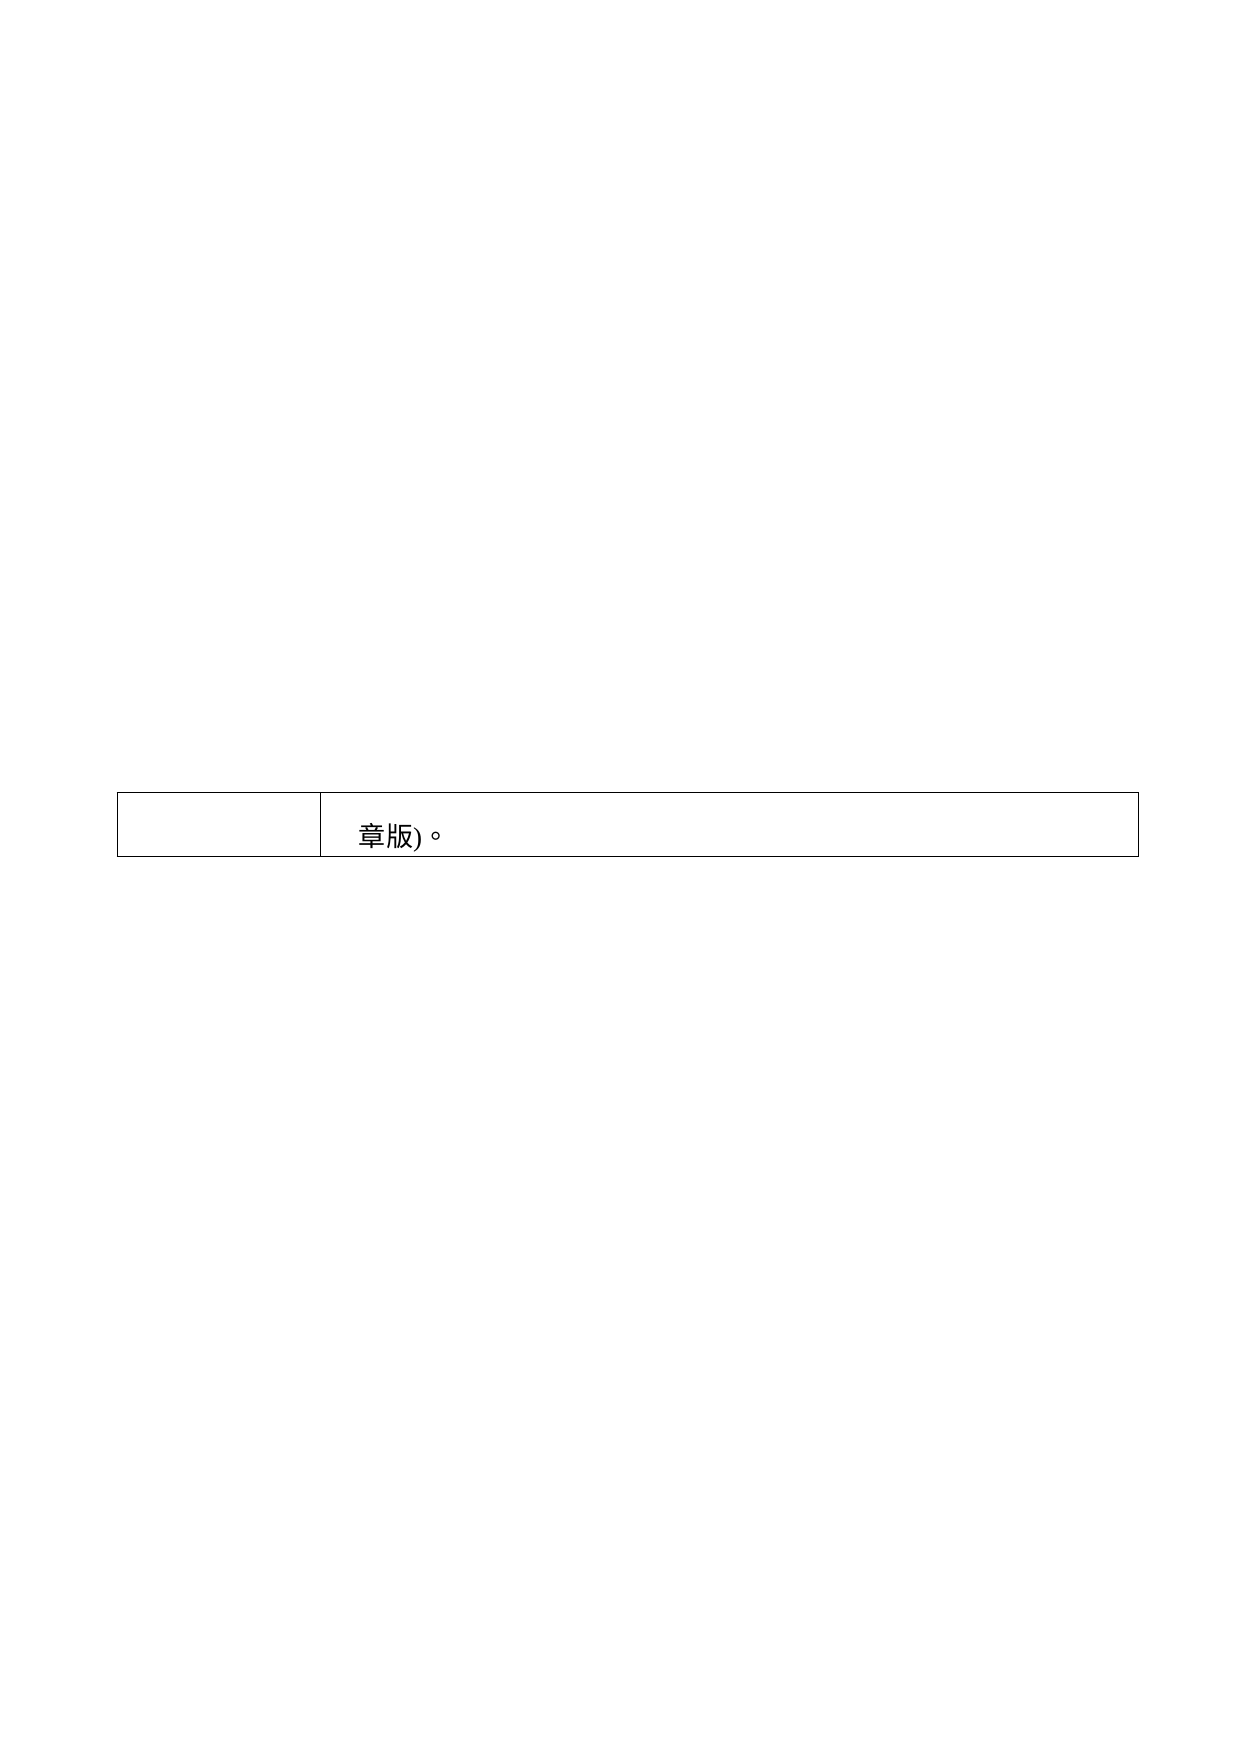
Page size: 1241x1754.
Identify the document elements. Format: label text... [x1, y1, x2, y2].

table_cell 章版)。 [321, 793, 1138, 856]
table_cell [118, 793, 320, 856]
